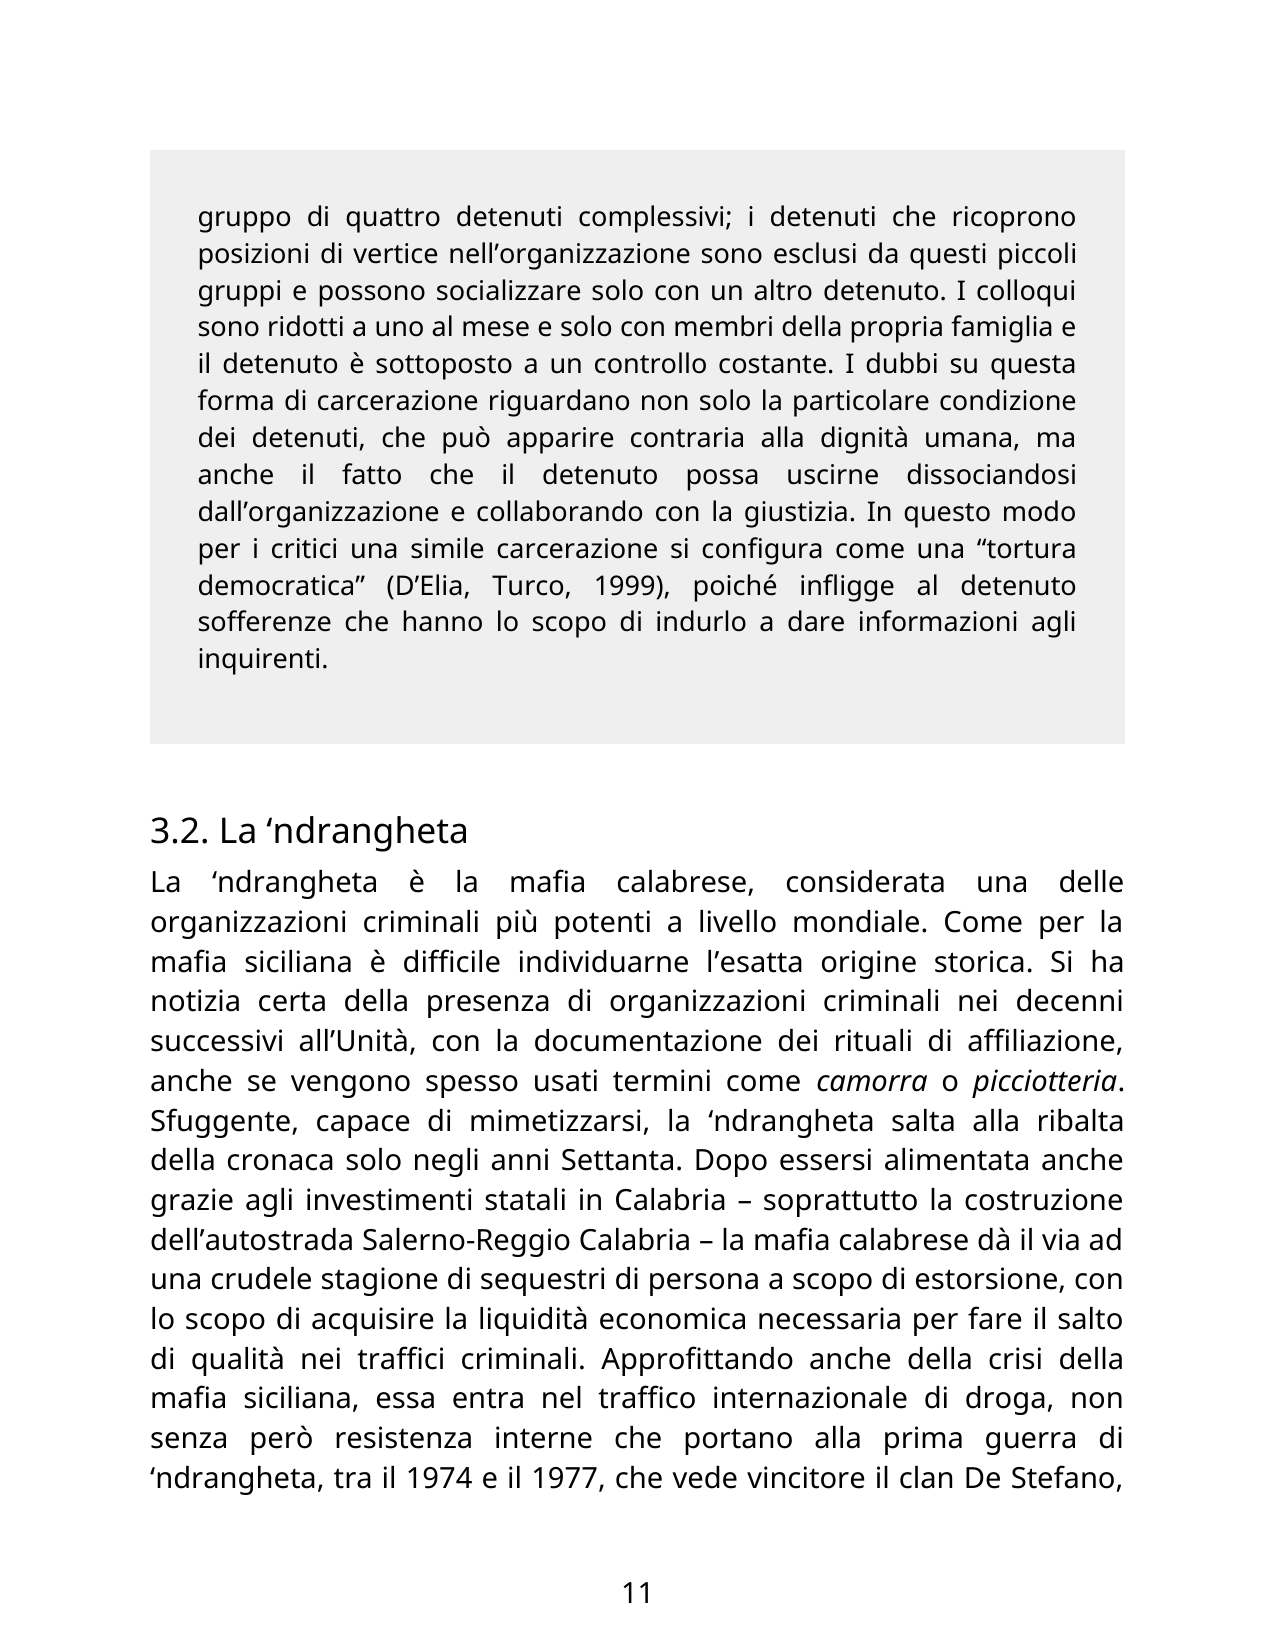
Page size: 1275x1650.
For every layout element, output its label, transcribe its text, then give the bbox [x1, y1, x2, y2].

subtitle 3.2. La ‘ndrangheta [150, 805, 1125, 853]
table_header gruppo di quattro detenuti complessivi; i detenuti che ricoprono posizioni di vertice nell’organizzazione sono esclusi da questi piccoli gruppi e possono socializzare solo con un altro detenuto. I colloqui sono ridotti a uno al mese e solo con membri della propria famiglia e il detenuto è sottoposto a un controllo costante. I dubbi su questa forma di carcerazione riguardano non solo la particolare condizione dei detenuti, che può apparire contraria alla dignità umana, ma anche il fatto che il detenuto possa uscirne dissociandosi dall’organizzazione e collaborando con la giustizia. In questo modo per i critici una simile carcerazione si configura come una “tortura democratica” (D’Elia, Turco, 1999), poiché infligge al detenuto sofferenze che hanno lo scopo di indurlo a dare informazioni agli inquirenti. [150, 150, 1125, 744]
text La ‘ndrangheta è la mafia calabrese, considerata una delle organizzazioni criminali più potenti a livello mondiale. Come per la mafia siciliana è difficile individuarne l’esatta origine storica. Si ha notizia certa della presenza di organizzazioni criminali nei decenni successivi all’Unità, con la documentazione dei rituali di affiliazione, anche se vengono spesso usati termini come camorra o picciotteria. Sfuggente, capace di mimetizzarsi, la ‘ndrangheta salta alla ribalta della cronaca solo negli anni Settanta. Dopo essersi alimentata anche grazie agli investimenti statali in Calabria – soprattutto la costruzione dell’autostrada Salerno-Reggio Calabria – la mafia calabrese dà il via ad una crudele stagione di sequestri di persona a scopo di estorsione, con lo scopo di acquisire la liquidità economica necessaria per fare il salto di qualità nei traffici criminali. Approfittando anche della crisi della mafia siciliana, essa entra nel traffico internazionale di droga, non senza però resistenza interne che portano alla prima guerra di ‘ndrangheta, tra il 1974 e il 1977, che vede vincitore il clan De Stefano, [150, 862, 1125, 1497]
